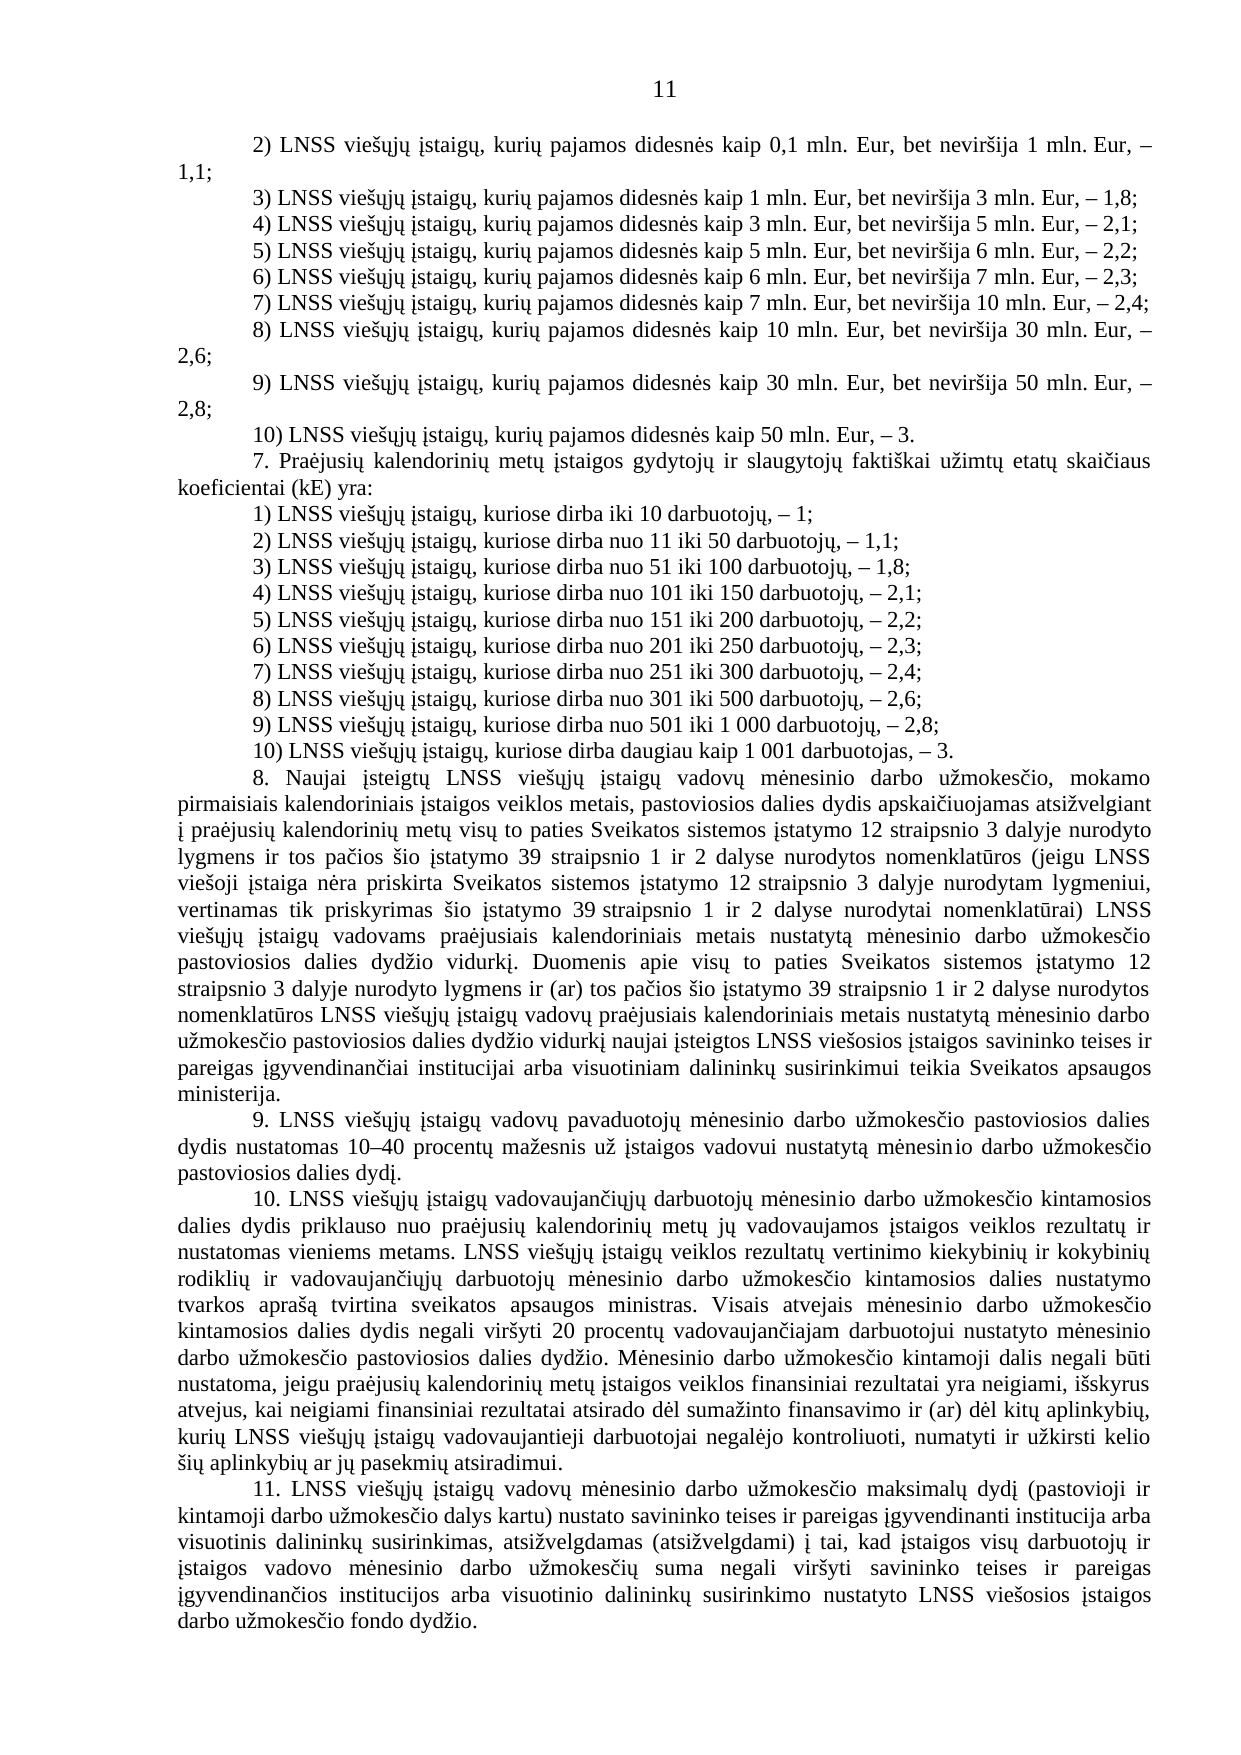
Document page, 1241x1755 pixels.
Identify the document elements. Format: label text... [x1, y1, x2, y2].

text 3) LNSS viešųjų įstaigų, kurių pajamos didesnės kaip 1 mln. Eur, bet neviršija 3 mln. Eur, – 1,8; [177, 184, 1152, 210]
text 7. Praėjusių kalendorinių metų įstaigos gydytojų ir slaugytojų faktiškai užimtų etatų skaičiaus koeficientai (kE) yra: [177, 448, 1152, 500]
text 9. LNSS viešųjų įstaigų vadovų pavaduotojų mėnesinio darbo užmokesčio pastoviosios dalies dydis nustatomas 10–40 procentų mažesnis už įstaigos vadovui nustatytą mėnesinio darbo užmokesčio pastoviosios dalies dydį. [177, 1106, 1152, 1186]
text 3) LNSS viešųjų įstaigų, kuriose dirba nuo 51 iki 100 darbuotojų, – 1,8; [177, 553, 1152, 579]
text 11. LNSS viešųjų įstaigų vadovų mėnesinio darbo užmokesčio maksimalų dydį (pastovioji ir kintamoji darbo užmokesčio dalys kartu) nustato savininko teises ir pareigas įgyvendinanti institucija arba visuotinis dalininkų susirinkimas, atsižvelgdamas (atsižvelgdami) į tai, kad įstaigos visų darbuotojų ir įstaigos vadovo mėnesinio darbo užmokesčių suma negali viršyti savininko teises ir pareigas įgyvendinančios institucijos arba visuotinio dalininkų susirinkimo nustatyto LNSS viešosios įstaigos darbo užmokesčio fondo dydžio. [177, 1475, 1152, 1633]
text 9) LNSS viešųjų įstaigų, kurių pajamos didesnės kaip 30 mln. Eur, bet neviršija 50 mln. Eur, – 2,8; [177, 368, 1152, 421]
text 2) LNSS viešųjų įstaigų, kuriose dirba nuo 11 iki 50 darbuotojų, – 1,1; [177, 527, 1152, 553]
text 9) LNSS viešųjų įstaigų, kuriose dirba nuo 501 iki 1 000 darbuotojų, – 2,8; [177, 711, 1152, 737]
text 2) LNSS viešųjų įstaigų, kurių pajamos didesnės kaip 0,1 mln. Eur, bet neviršija 1 mln. Eur, – 1,1; [177, 131, 1152, 184]
text 6) LNSS viešųjų įstaigų, kurių pajamos didesnės kaip 6 mln. Eur, bet neviršija 7 mln. Eur, – 2,3; [177, 263, 1152, 289]
text 8) LNSS viešųjų įstaigų, kurių pajamos didesnės kaip 10 mln. Eur, bet neviršija 30 mln. Eur, – 2,6; [177, 316, 1152, 368]
text 7) LNSS viešųjų įstaigų, kuriose dirba nuo 251 iki 300 darbuotojų, – 2,4; [177, 658, 1152, 685]
text 6) LNSS viešųjų įstaigų, kuriose dirba nuo 201 iki 250 darbuotojų, – 2,3; [177, 632, 1152, 658]
text 4) LNSS viešųjų įstaigų, kuriose dirba nuo 101 iki 150 darbuotojų, – 2,1; [177, 579, 1152, 606]
text 7) LNSS viešųjų įstaigų, kurių pajamos didesnės kaip 7 mln. Eur, bet neviršija 10 mln. Eur, – 2,4; [177, 289, 1152, 316]
text 10) LNSS viešųjų įstaigų, kurių pajamos didesnės kaip 50 mln. Eur, – 3. [177, 421, 1152, 448]
text 1) LNSS viešųjų įstaigų, kuriose dirba iki 10 darbuotojų, – 1; [177, 500, 1152, 527]
text 8. Naujai įsteigtų LNSS viešųjų įstaigų vadovų mėnesinio darbo užmokesčio, mokamo pirmaisiais kalendoriniais įstaigos veiklos metais, pastoviosios dalies dydis apskaičiuojamas atsižvelgiant į praėjusių kalendorinių metų visų to paties Sveikatos sistemos įstatymo 12 straipsnio 3 dalyje nurodyto lygmens ir tos pačios šio įstatymo 39 straipsnio 1 ir 2 dalyse nurodytos nomenklatūros (jeigu LNSS viešoji įstaiga nėra priskirta Sveikatos sistemos įstatymo 12 straipsnio 3 dalyje nurodytam lygmeniui, vertinamas tik priskyrimas šio įstatymo 39 straipsnio 1 ir 2 dalyse nurodytai nomenklatūrai) LNSS viešųjų įstaigų vadovams praėjusiais kalendoriniais metais nustatytą mėnesinio darbo užmokesčio pastoviosios dalies dydžio vidurkį. Duomenis apie visų to paties Sveikatos sistemos įstatymo 12 straipsnio 3 dalyje nurodyto lygmens ir (ar) tos pačios šio įstatymo 39 straipsnio 1 ir 2 dalyse nurodytos nomenklatūros LNSS viešųjų įstaigų vadovų praėjusiais kalendoriniais metais nustatytą mėnesinio darbo užmokesčio pastoviosios dalies dydžio vidurkį naujai įsteigtos LNSS viešosios įstaigos savininko teises ir pareigas įgyvendinančiai institucijai arba visuotiniam dalininkų susirinkimui teikia Sveikatos apsaugos ministerija. [177, 764, 1152, 1106]
text 10. LNSS viešųjų įstaigų vadovaujančiųjų darbuotojų mėnesinio darbo užmokesčio kintamosios dalies dydis priklauso nuo praėjusių kalendorinių metų jų vadovaujamos įstaigos veiklos rezultatų ir nustatomas vieniems metams. LNSS viešųjų įstaigų veiklos rezultatų vertinimo kiekybinių ir kokybinių rodiklių ir vadovaujančiųjų darbuotojų mėnesinio darbo užmokesčio kintamosios dalies nustatymo tvarkos aprašą tvirtina sveikatos apsaugos ministras. Visais atvejais mėnesinio darbo užmokesčio kintamosios dalies dydis negali viršyti 20 procentų vadovaujančiajam darbuotojui nustatyto mėnesinio darbo užmokesčio pastoviosios dalies dydžio. Mėnesinio darbo užmokesčio kintamoji dalis negali būti nustatoma, jeigu praėjusių kalendorinių metų įstaigos veiklos finansiniai rezultatai yra neigiami, išskyrus atvejus, kai neigiami finansiniai rezultatai atsirado dėl sumažinto finansavimo ir (ar) dėl kitų aplinkybių, kurių LNSS viešųjų įstaigų vadovaujantieji darbuotojai negalėjo kontroliuoti, numatyti ir užkirsti kelio šių aplinkybių ar jų pasekmių atsiradimui. [177, 1186, 1152, 1475]
text 8) LNSS viešųjų įstaigų, kuriose dirba nuo 301 iki 500 darbuotojų, – 2,6; [177, 685, 1152, 711]
text 5) LNSS viešųjų įstaigų, kuriose dirba nuo 151 iki 200 darbuotojų, – 2,2; [177, 606, 1152, 632]
text 10) LNSS viešųjų įstaigų, kuriose dirba daugiau kaip 1 001 darbuotojas, – 3. [177, 737, 1152, 764]
text 5) LNSS viešųjų įstaigų, kurių pajamos didesnės kaip 5 mln. Eur, bet neviršija 6 mln. Eur, – 2,2; [177, 237, 1152, 263]
text 4) LNSS viešųjų įstaigų, kurių pajamos didesnės kaip 3 mln. Eur, bet neviršija 5 mln. Eur, – 2,1; [177, 210, 1152, 237]
